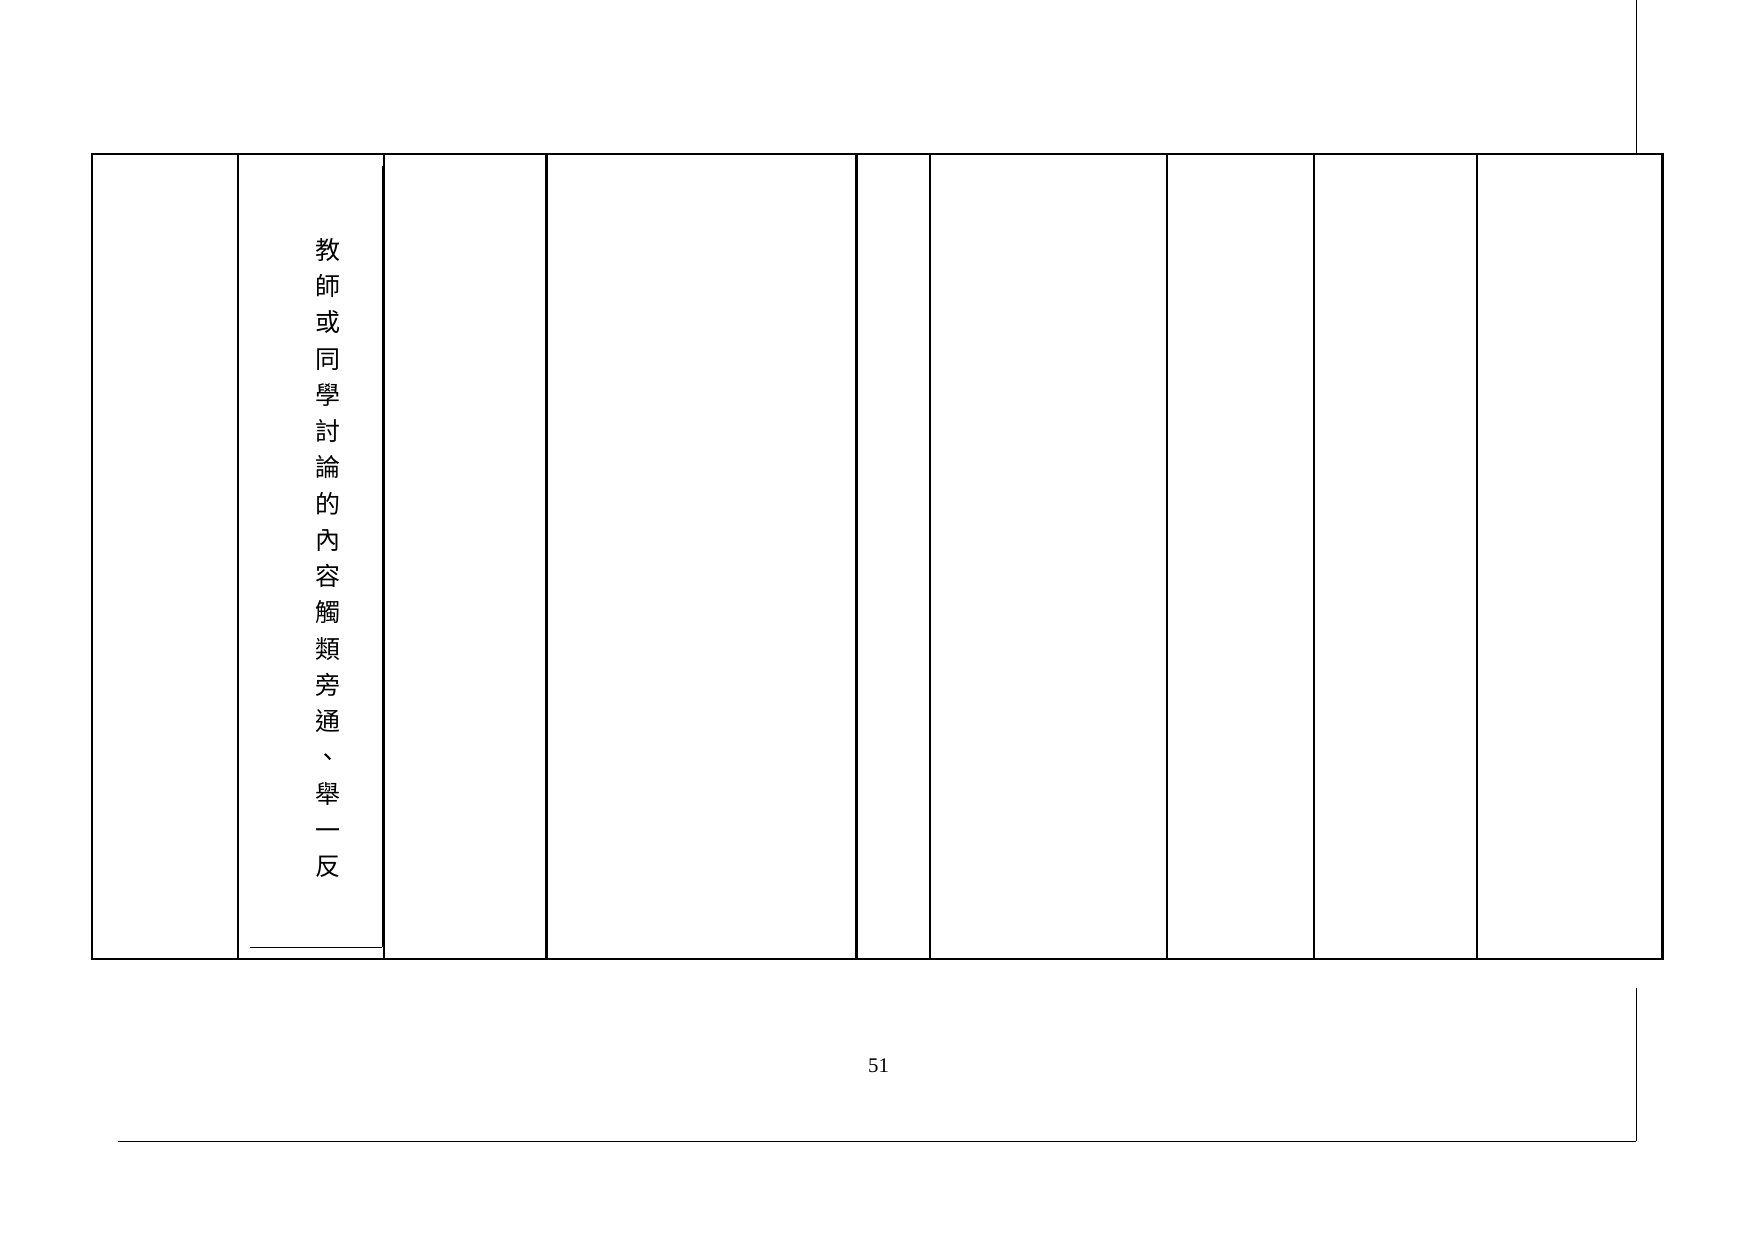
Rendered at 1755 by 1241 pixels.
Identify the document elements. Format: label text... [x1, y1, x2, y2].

table_cell [858, 155, 929, 958]
table_cell 教師或同學討論的內容觸類旁通、舉一反 [239, 155, 383, 958]
table_cell [1478, 155, 1661, 958]
table_cell [385, 155, 545, 958]
table_cell [1168, 155, 1313, 958]
table_cell [931, 155, 1166, 958]
table_cell [548, 155, 855, 958]
table_cell [1315, 155, 1476, 958]
table_cell [93, 155, 237, 958]
